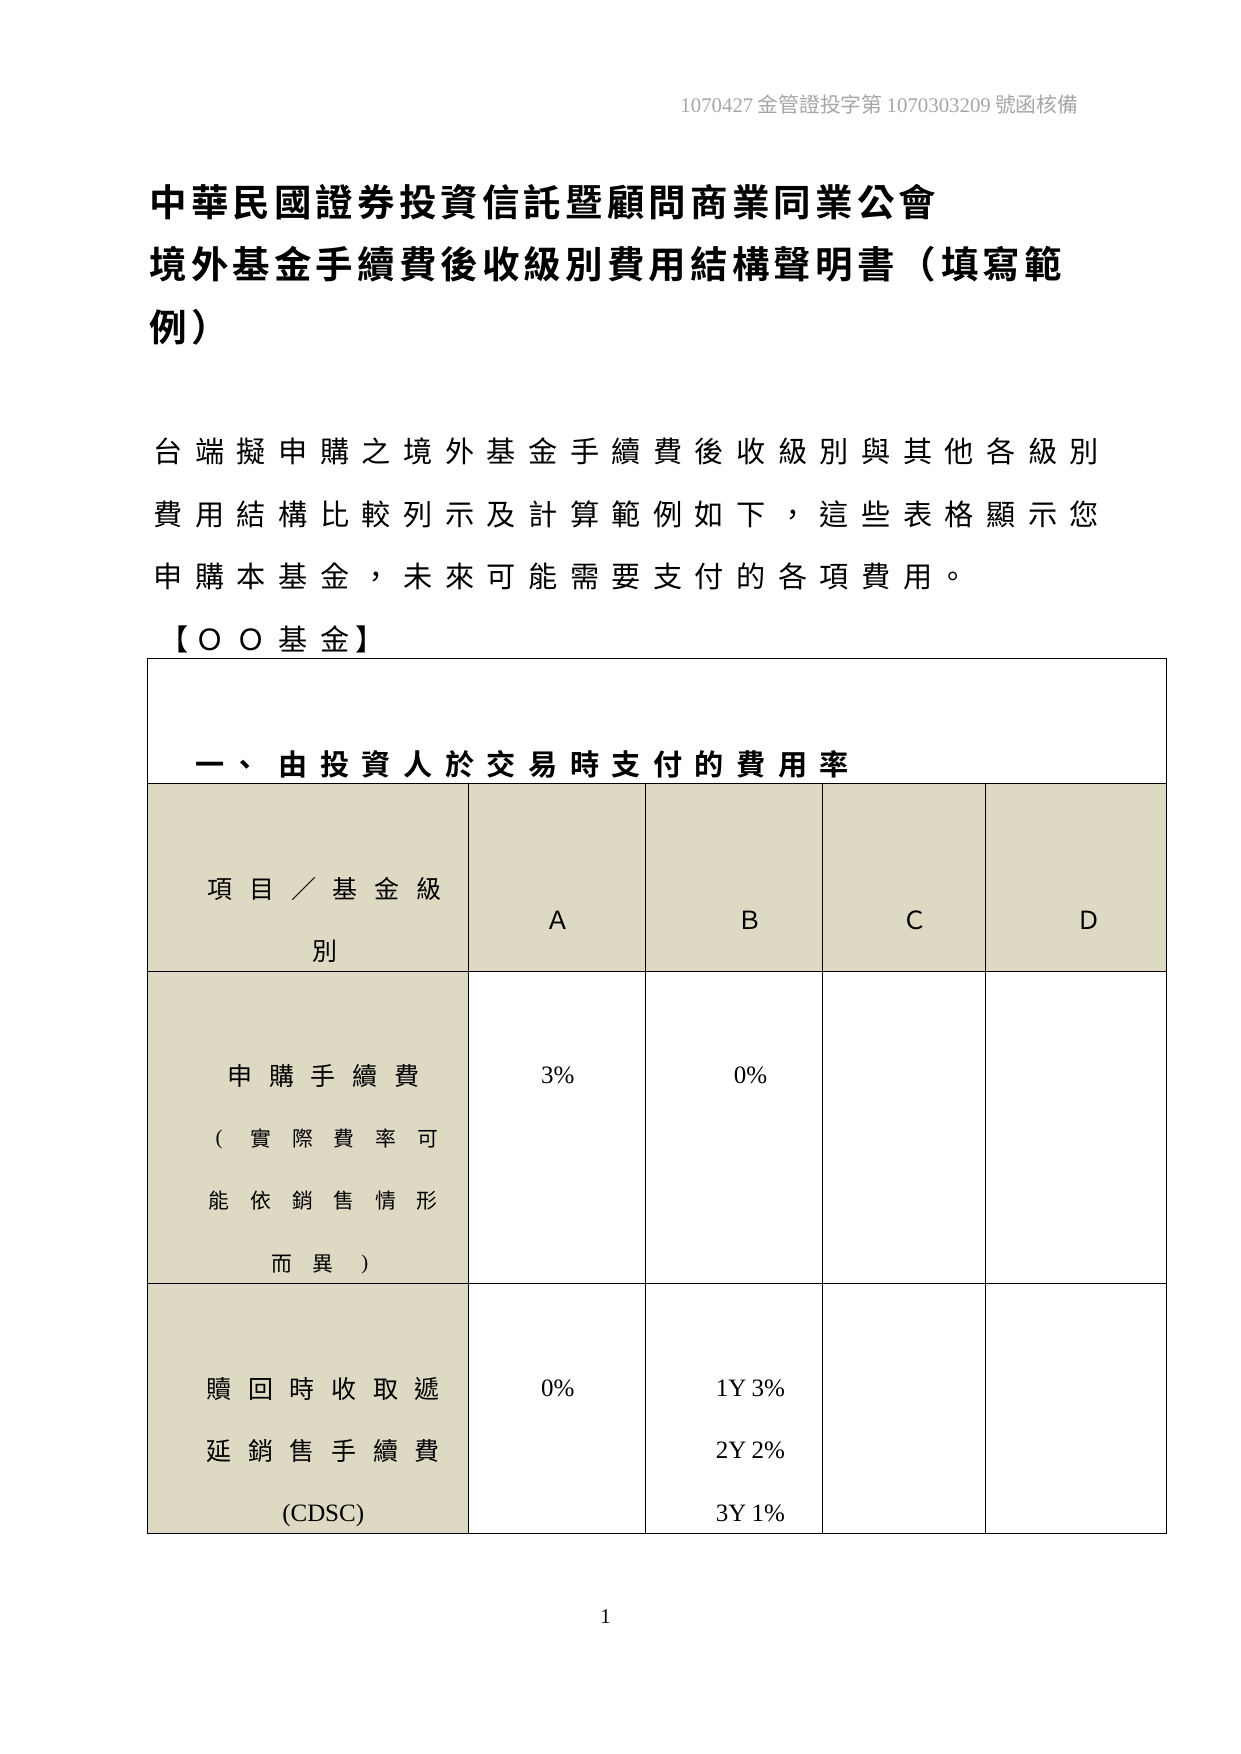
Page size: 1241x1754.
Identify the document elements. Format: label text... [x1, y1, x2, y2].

table_header 一、由投資人於交易時支付的費用率 [148, 659, 1166, 783]
table_cell 項目／基金級別 [148, 784, 468, 971]
table_cell 申購手續費 (實際費率可能依銷售情形而異) [148, 972, 468, 1283]
table_cell 0% [469, 1284, 645, 1533]
text 境外基金手續費後收級別費用結構聲明書（填寫範例） [147, 221, 1064, 346]
table_cell [823, 1284, 985, 1533]
text 台端擬申購之境外基金手續費後收級別與其他各級別費用結構比較列示及計算範例如下，這些表格顯示您申購本基金，未來可能需要支付的各項費用。 [147, 408, 1123, 596]
table_cell 1Y 3% 2Y 2% 3Y 1% [646, 1284, 822, 1533]
table_cell Ａ [469, 784, 645, 971]
table_cell Ｄ [986, 784, 1166, 971]
table_cell 0% [646, 972, 822, 1283]
table_cell Ｂ [646, 784, 822, 971]
table_cell [823, 972, 985, 1283]
table_cell [986, 1284, 1166, 1533]
table_cell [986, 972, 1166, 1283]
table_cell 贖回時收取遞延銷售手續費(CDSC) [148, 1284, 468, 1533]
text 【ＯＯ基金】 [147, 596, 1123, 658]
table_cell Ｃ [823, 784, 985, 971]
table_cell 3% [469, 972, 645, 1283]
text 中華民國證券投資信託暨顧問商業同業公會 [147, 158, 1064, 221]
